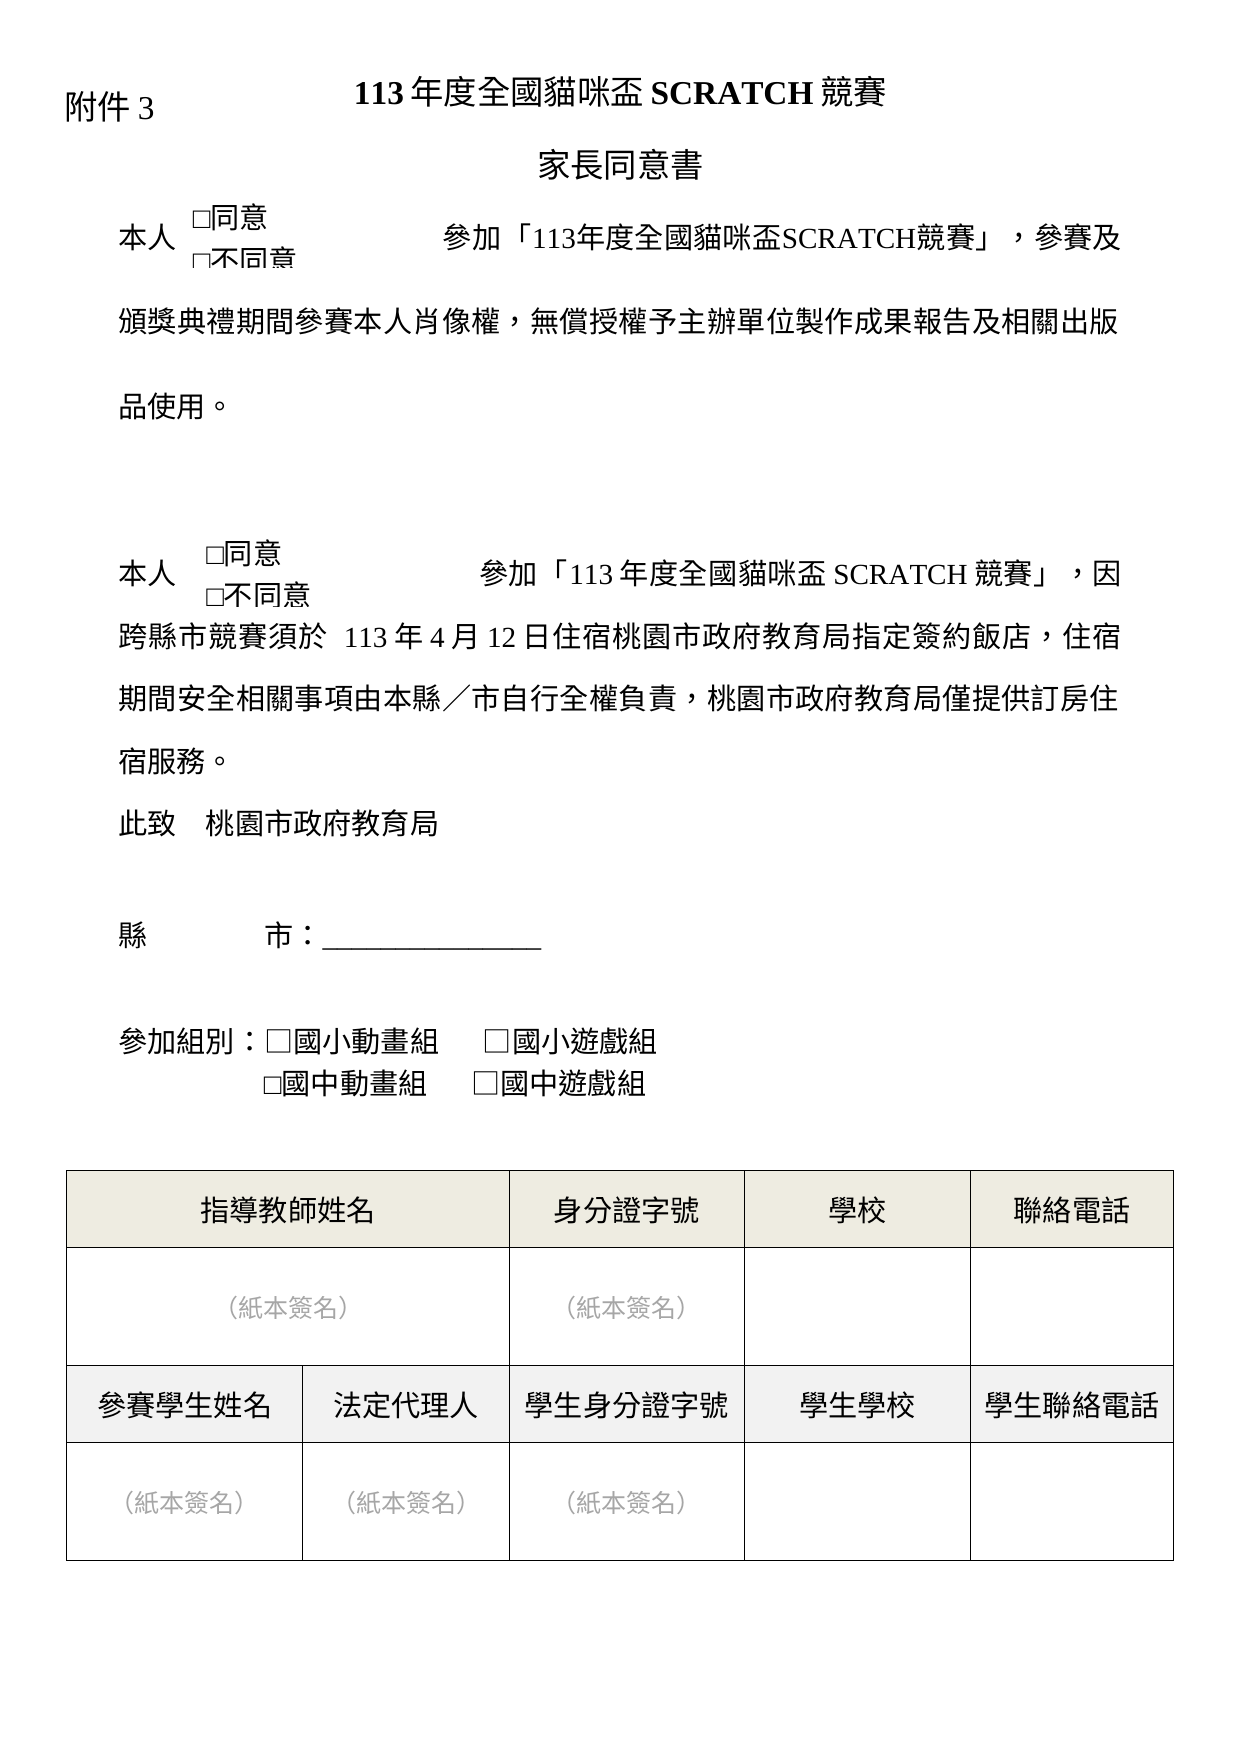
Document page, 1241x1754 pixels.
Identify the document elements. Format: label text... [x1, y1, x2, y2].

text 此致 桃園市政府教育局 [118, 781, 1122, 843]
table_header 指導教師姓名 [67, 1171, 509, 1247]
table_cell （紙本簽名） [67, 1248, 509, 1365]
table_cell （紙本簽名） [510, 1248, 744, 1365]
text [49, 73, 177, 135]
table_cell [745, 1443, 970, 1560]
table_cell 學生聯絡電話 [971, 1366, 1173, 1442]
text 本人 參加「113年度全國貓咪盃SCRATCH競賽」，因跨縣市競賽須於 113年4月12日住宿桃園市政府教育局指定簽約飯店，住宿期間安全相關事項由本縣∕市自行全權負責，桃園市政府教育局僅提供訂房住宿服務。 [118, 531, 1122, 781]
table_cell 學生身分證字號 [510, 1366, 744, 1442]
table_header 身分證字號 [510, 1171, 744, 1247]
table_cell [971, 1248, 1173, 1365]
text □同意 [193, 195, 320, 237]
table_cell [745, 1248, 970, 1365]
table_cell 法定代理人 [303, 1366, 509, 1442]
table_cell 學生學校 [745, 1366, 970, 1442]
text 參加組別：□國小動畫組 □國小遊戲組 [118, 1018, 1122, 1061]
text □不同意 [206, 573, 333, 607]
table_header 聯絡電話 [971, 1171, 1173, 1247]
text 縣 市：_______________ [118, 913, 1122, 955]
text 本人 參加「113年度全國貓咪盃SCRATCH競賽」，參賽及頒獎典禮期間參賽本人肖像權，無償授權予主辦單位製作成果報告及相關出版品使用。 [118, 187, 1122, 426]
text □國中動畫組 □國中遊戲組 [111, 1061, 1122, 1103]
text 附件3 [64, 81, 162, 127]
table_cell [971, 1443, 1173, 1560]
table_header 學校 [745, 1171, 970, 1247]
table_cell （紙本簽名） [510, 1443, 744, 1560]
table_cell 參賽學生姓名 [67, 1366, 302, 1442]
text □不同意 [193, 237, 320, 268]
table_cell （紙本簽名） [303, 1443, 509, 1560]
table_cell （紙本簽名） [67, 1443, 302, 1560]
text □同意 [206, 531, 333, 573]
